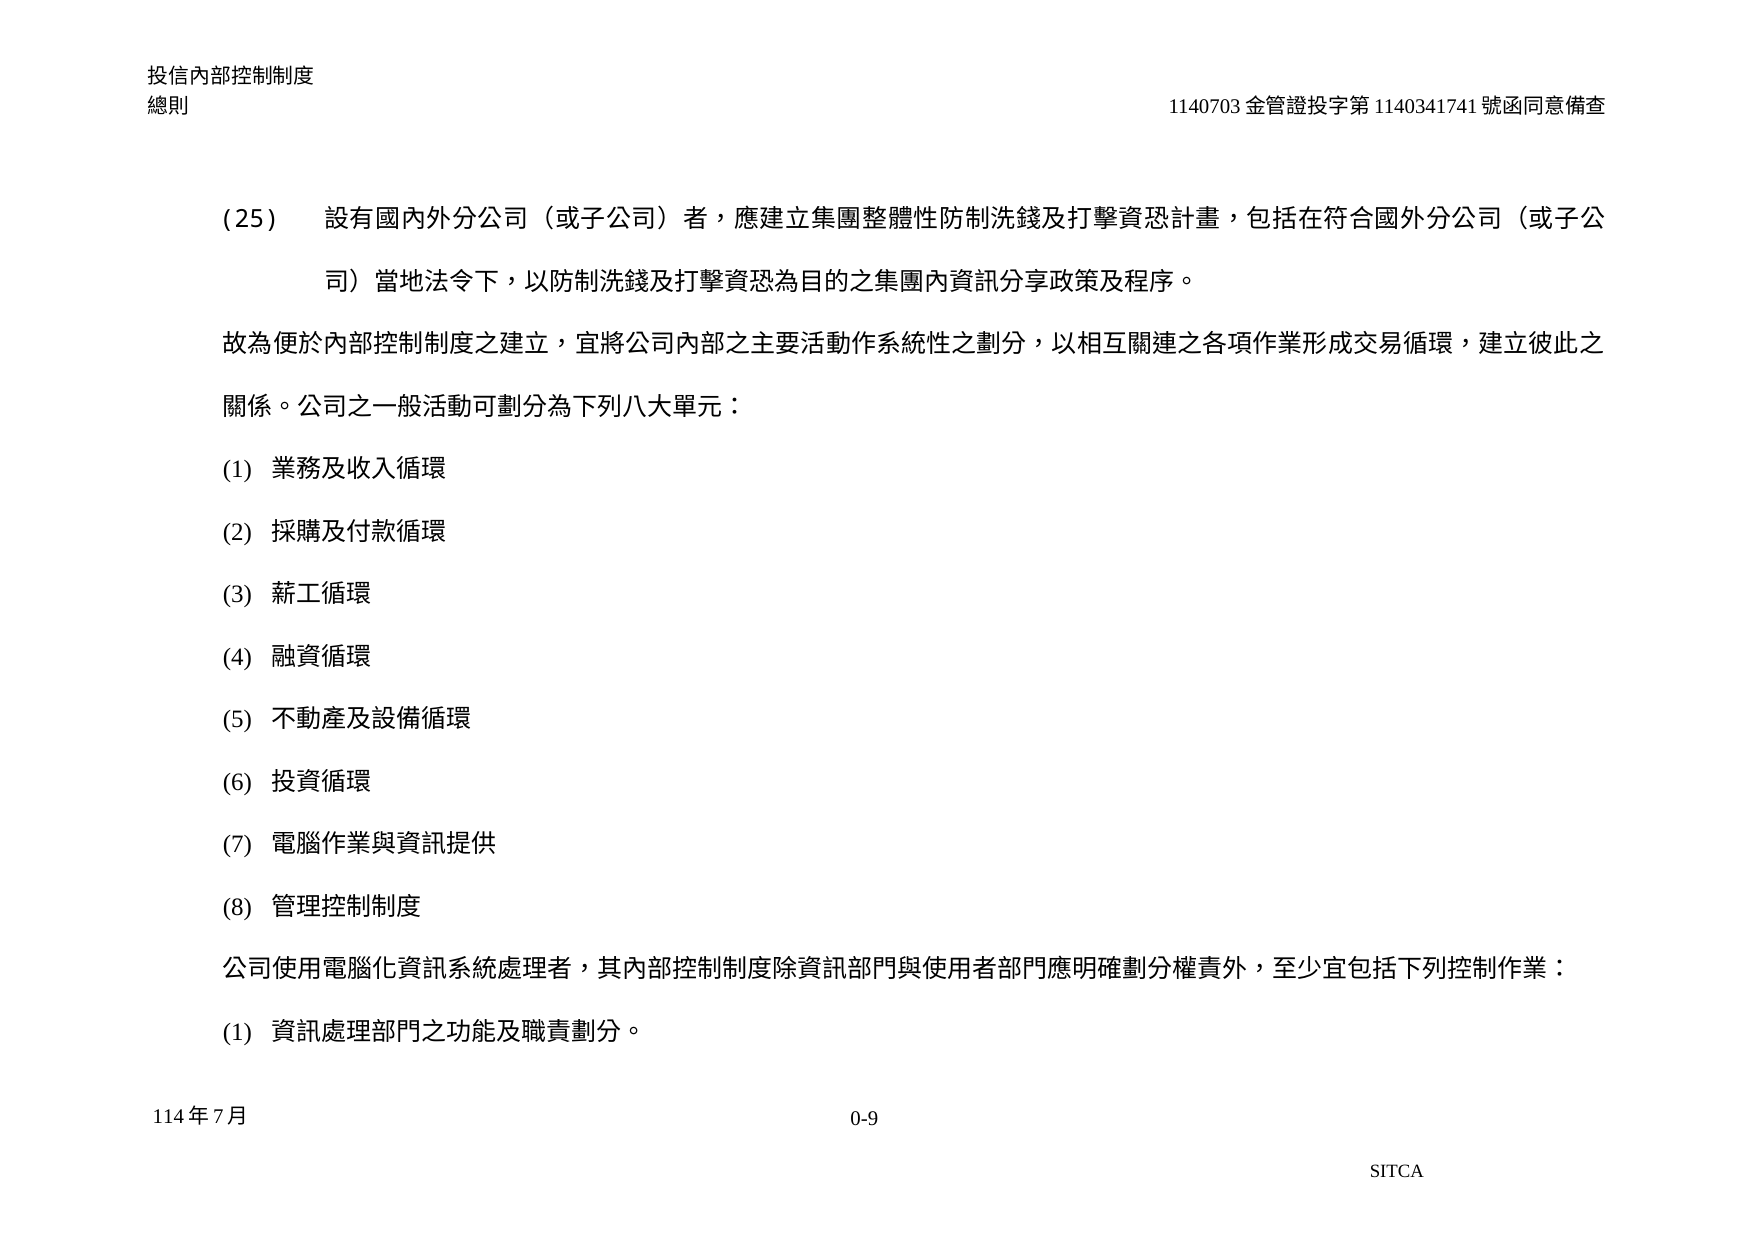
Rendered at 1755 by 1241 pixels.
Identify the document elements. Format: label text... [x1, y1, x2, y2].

list 業務及收入循環 [223, 425, 1606, 487]
list 不動產及設備循環 [223, 675, 1606, 737]
list 薪工循環 [223, 550, 1606, 612]
list 設有國內外分公司（或子公司）者，應建立集團整體性防制洗錢及打擊資恐計畫，包括在符合國外分公司（或子公司）當地法令下，以防制洗錢及打擊資恐為目的之集團內資訊分享政策及程序。 [219, 175, 1606, 300]
list 融資循環 [223, 612, 1606, 675]
list 採購及付款循環 [223, 487, 1606, 550]
list 電腦作業與資訊提供 [223, 800, 1606, 862]
list 投資循環 [223, 737, 1606, 800]
text 故為便於內部控制制度之建立，宜將公司內部之主要活動作系統性之劃分，以相互關連之各項作業形成交易循環，建立彼此之關係。公司之一般活動可劃分為下列八大單元： [223, 300, 1606, 425]
text 公司使用電腦化資訊系統處理者，其內部控制制度除資訊部門與使用者部門應明確劃分權責外，至少宜包括下列控制作業： [223, 925, 1606, 987]
list 管理控制制度 [223, 862, 1606, 925]
list 資訊處理部門之功能及職責劃分。 [223, 987, 1606, 1050]
